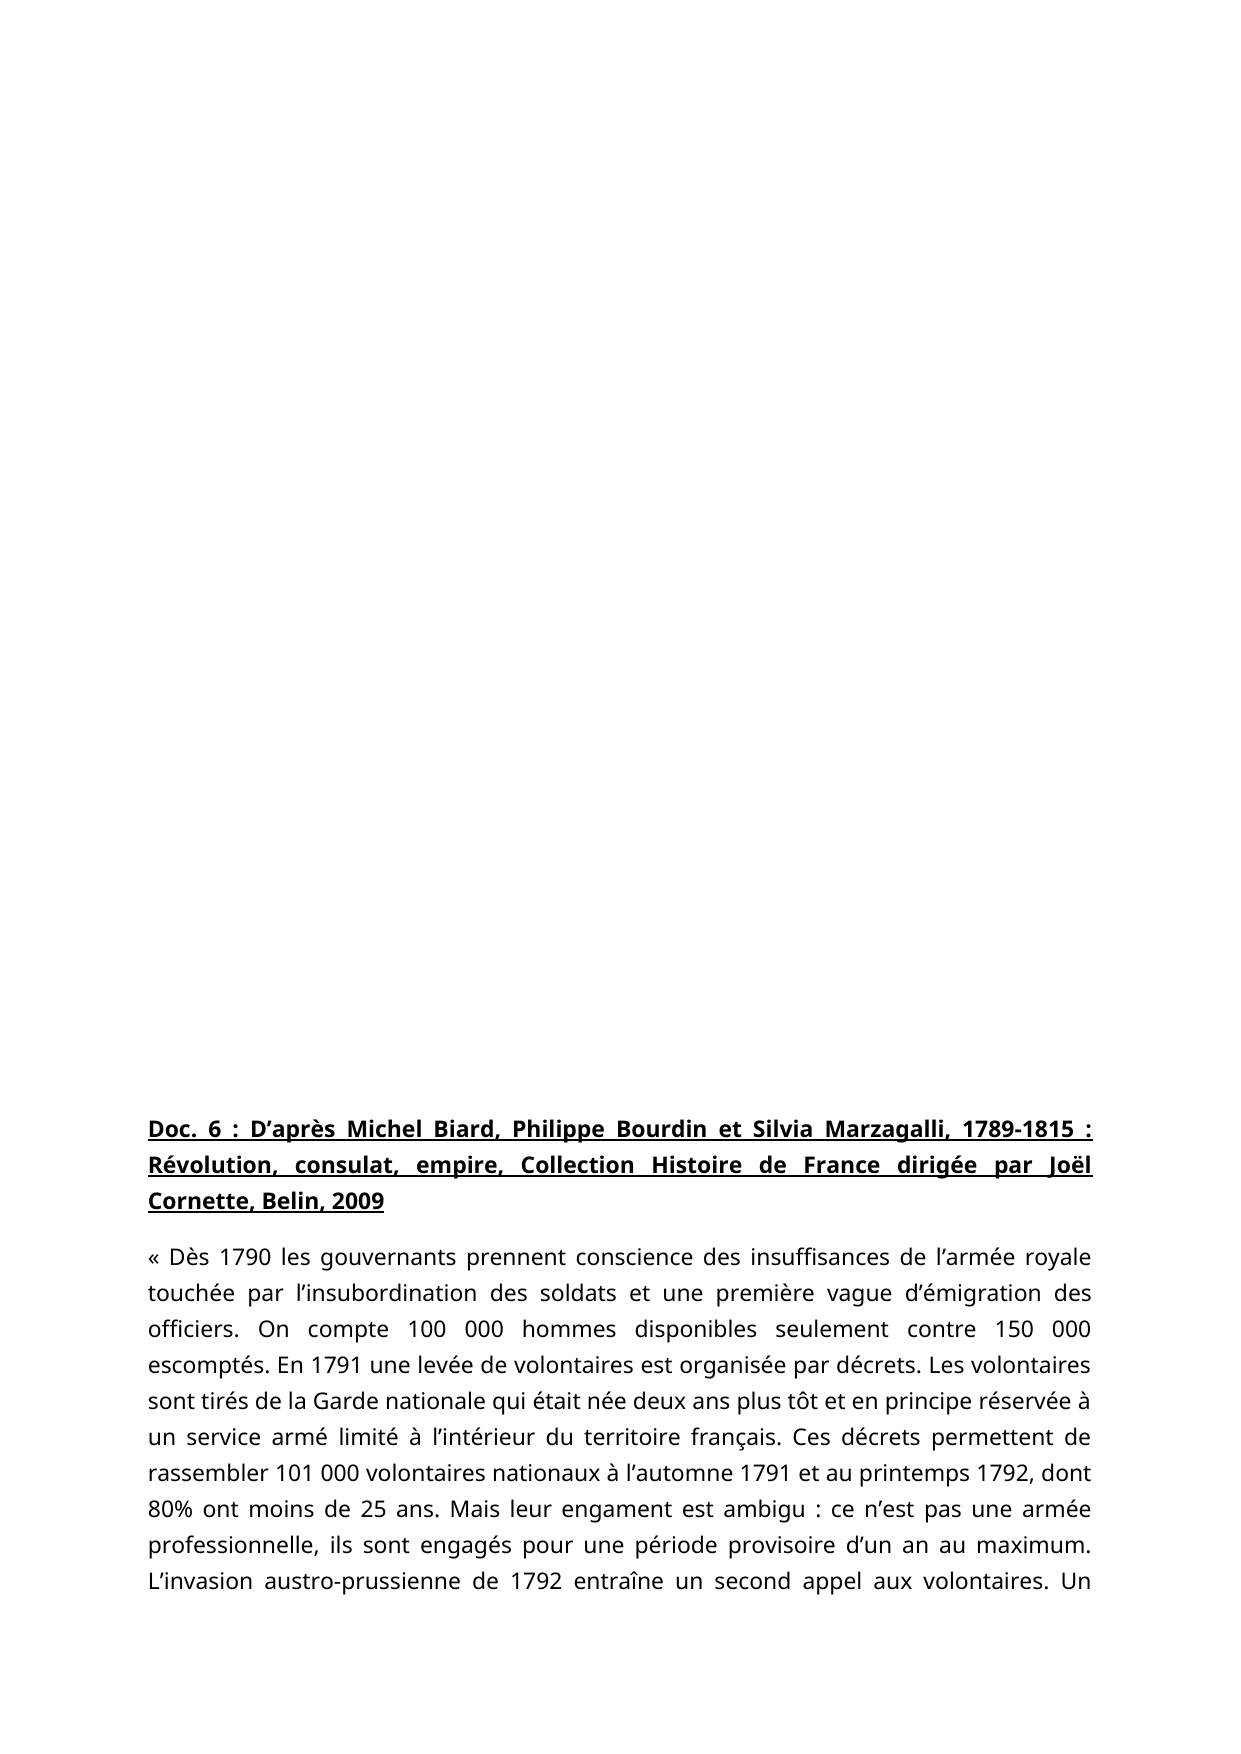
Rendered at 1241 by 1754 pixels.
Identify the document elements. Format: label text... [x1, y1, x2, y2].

text Doc. 6 : D’après Michel Biard, Philippe Bourdin et Silvia Marzagalli, 1789-1815 : [148, 1113, 1093, 1139]
text Révolution, consulat, empire, Collection Histoire de France dirigée par Joël [148, 1141, 1093, 1175]
text « Dès 1790 les gouvernants prennent conscience des insuffisances de l’armée royale touchée par l’insubordination des soldats et une première vague d’émigration des officiers. On compte 100 000 hommes disponibles seulement contre 150 000 escomptés. En 1791 une levée de volontaires est organisée par décrets. Les volontaires sont tirés de la Garde nationale qui était née deux ans plus tôt et en principe réservée à un service armé limité à l’intérieur du territoire français. Ces décrets permettent de rassembler 101 000 volontaires nationaux à l’automne 1791 et au printemps 1792, dont 80% ont moins de 25 ans. Mais leur engament est ambigu : ce n’est pas une armée professionnelle, ils sont engagés pour une période provisoire d’un an au maximum. L’invasion austro-prussienne de 1792 entraîne un second appel aux volontaires. Un [148, 1241, 1093, 1596]
text Cornette, Belin, 2009 [148, 1177, 1093, 1216]
